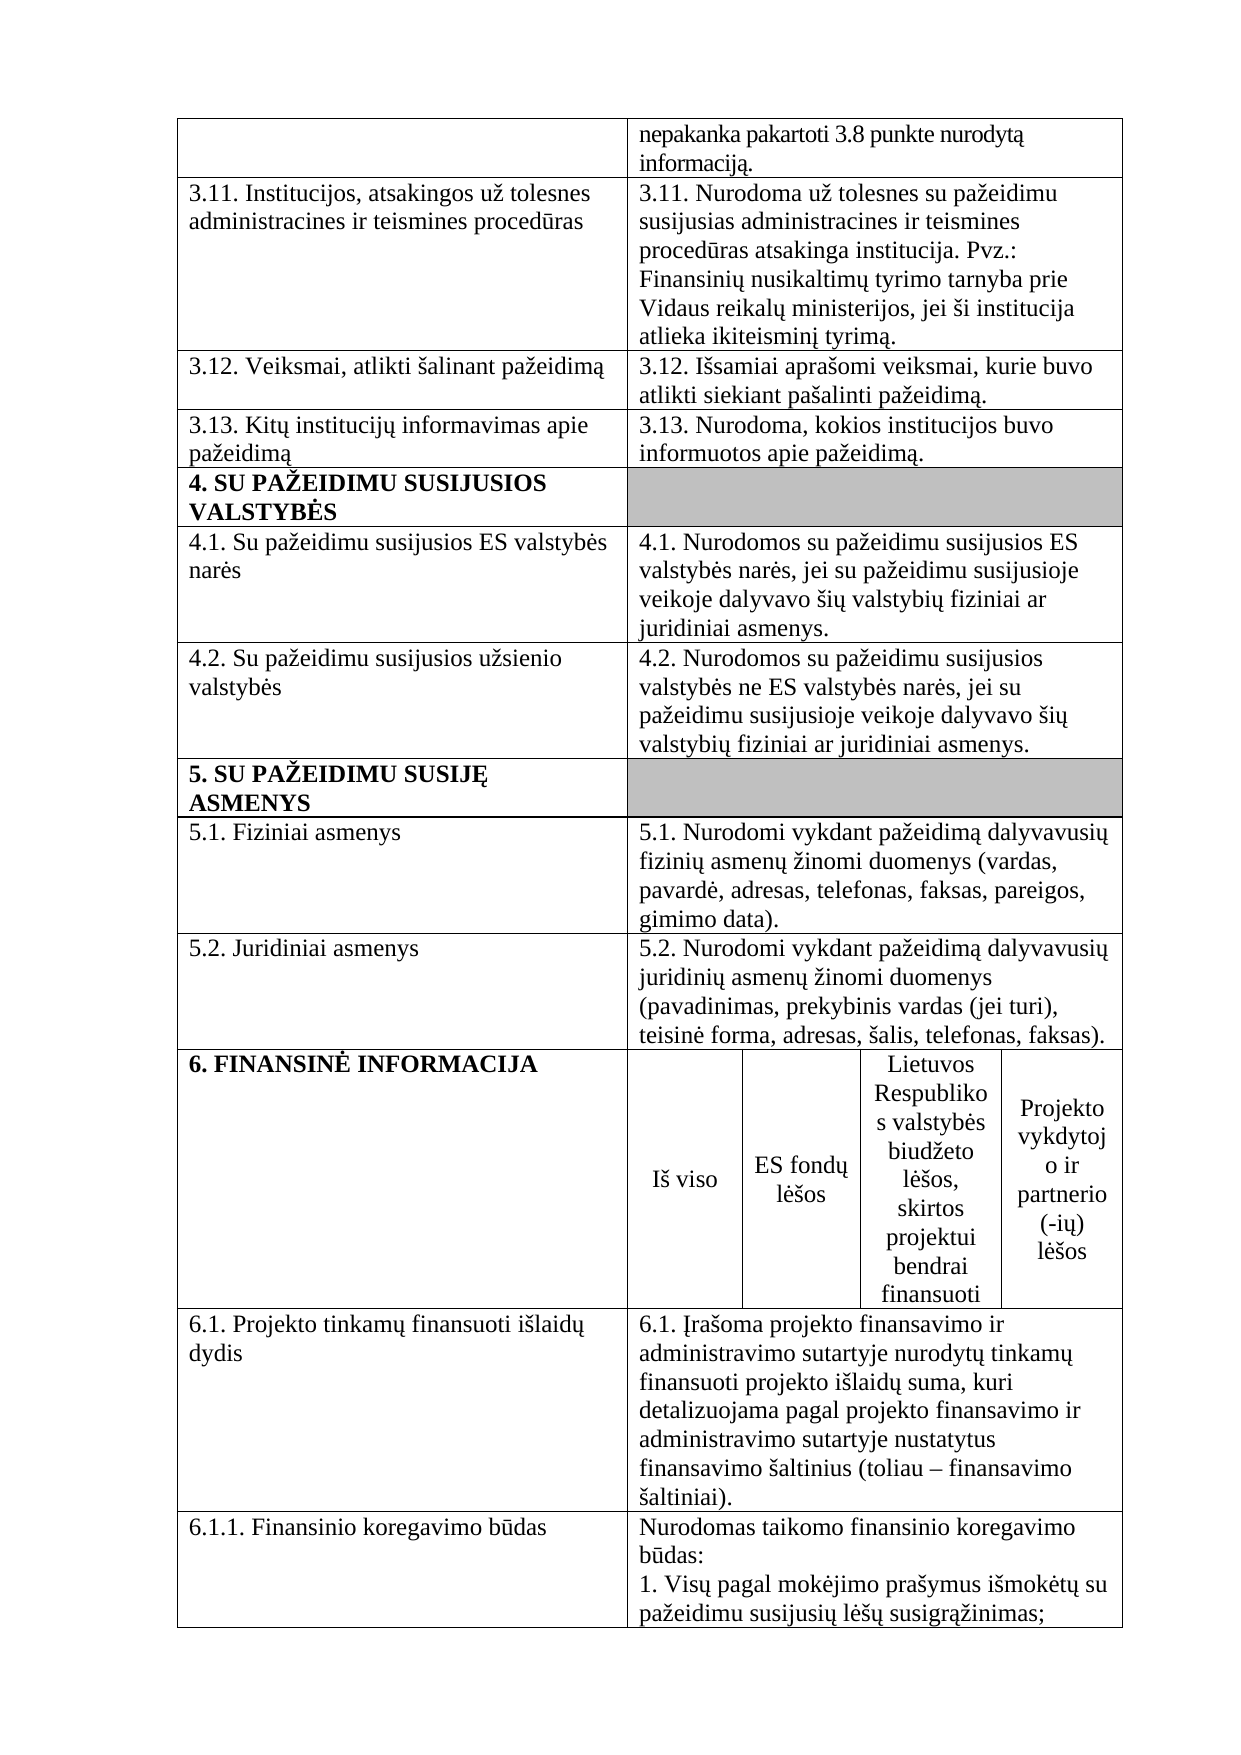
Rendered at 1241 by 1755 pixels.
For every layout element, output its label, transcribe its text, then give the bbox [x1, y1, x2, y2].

table_cell 6.1.1. Finansinio koregavimo būdas [178, 1512, 627, 1627]
table_cell 3.12. Veiksmai, atlikti šalinant pažeidimą [178, 351, 627, 409]
table_cell 5.1. Fiziniai asmenys [178, 818, 627, 932]
table_cell [178, 119, 627, 177]
table_cell 6.1. Projekto tinkamų finansuoti išlaidų dydis [178, 1309, 627, 1511]
table_cell 5. SU PAŽEIDIMU SUSIJĘ ASMENYS [178, 759, 627, 816]
table_cell [628, 759, 1122, 816]
table_cell 3.13. Kitų institucijų informavimas apie pažeidimą [178, 410, 627, 467]
table_cell 5.1. Nurodomi vykdant pažeidimą dalyvavusių fizinių asmenų žinomi duomenys (vardas, pavardė, adresas, telefonas, faksas, pareigos, gimimo data). [628, 818, 1122, 932]
table_cell [628, 468, 1122, 526]
table_cell 4.1. Nurodomos su pažeidimu susijusios ES valstybės narės, jei su pažeidimu susijusioje veikoje dalyvavo šių valstybių fiziniai ar juridiniai asmenys. [628, 527, 1122, 642]
table_cell 4. SU PAŽEIDIMU SUSIJUSIOS VALSTYBĖS [178, 468, 627, 526]
table_cell 4.2. Nurodomos su pažeidimu susijusios valstybės ne ES valstybės narės, jei su pažeidimu susijusioje veikoje dalyvavo šių valstybių fiziniai ar juridiniai asmenys. [628, 643, 1122, 758]
table_cell 4.1. Su pažeidimu susijusios ES valstybės narės [178, 527, 627, 642]
table_cell 5.2. Nurodomi vykdant pažeidimą dalyvavusių juridinių asmenų žinomi duomenys (pavadinimas, prekybinis vardas (jei turi), teisinė forma, adresas, šalis, telefonas, faksas). [628, 934, 1122, 1048]
table_cell Projekto vykdytojo ir partnerio (-ių) lėšos [1002, 1050, 1122, 1308]
table_cell nepakanka pakartoti 3.8 punkte nurodytą informaciją. [628, 119, 1122, 177]
table_cell 6.1. Įrašoma projekto finansavimo ir administravimo sutartyje nurodytų tinkamų finansuoti projekto išlaidų suma, kuri detalizuojama pagal projekto finansavimo ir administravimo sutartyje nustatytus finansavimo šaltinius (toliau – finansavimo šaltiniai). [628, 1309, 1122, 1511]
table_cell 6. FINANSINĖ INFORMACIJA [178, 1050, 627, 1308]
table_cell Lietuvos Respublikos valstybės biudžeto lėšos, skirtos projektui bendrai finansuoti [861, 1050, 1001, 1308]
table_cell 5.2. Juridiniai asmenys [178, 934, 627, 1048]
table_cell Iš viso [628, 1050, 742, 1308]
table_cell 3.13. Nurodoma, kokios institucijos buvo informuotos apie pažeidimą. [628, 410, 1122, 467]
table_cell 3.12. Išsamiai aprašomi veiksmai, kurie buvo atlikti siekiant pašalinti pažeidimą. [628, 351, 1122, 409]
table_cell 3.11. Nurodoma už tolesnes su pažeidimu susijusias administracines ir teismines procedūras atsakinga institucija. Pvz.: Finansinių nusikaltimų tyrimo tarnyba prie Vidaus reikalų ministerijos, jei ši institucija atlieka ikiteisminį tyrimą. [628, 178, 1122, 350]
table_cell ES fondų lėšos [743, 1050, 860, 1308]
table_cell Nurodomas taikomo finansinio koregavimo būdas: 1. Visų pagal mokėjimo prašymus išmokėtų su pažeidimu susijusių lėšų susigrąžinimas; [628, 1512, 1122, 1627]
table_cell 4.2. Su pažeidimu susijusios užsienio valstybės [178, 643, 627, 758]
table_cell 3.11. Institucijos, atsakingos už tolesnes administracines ir teismines procedūras [178, 178, 627, 350]
